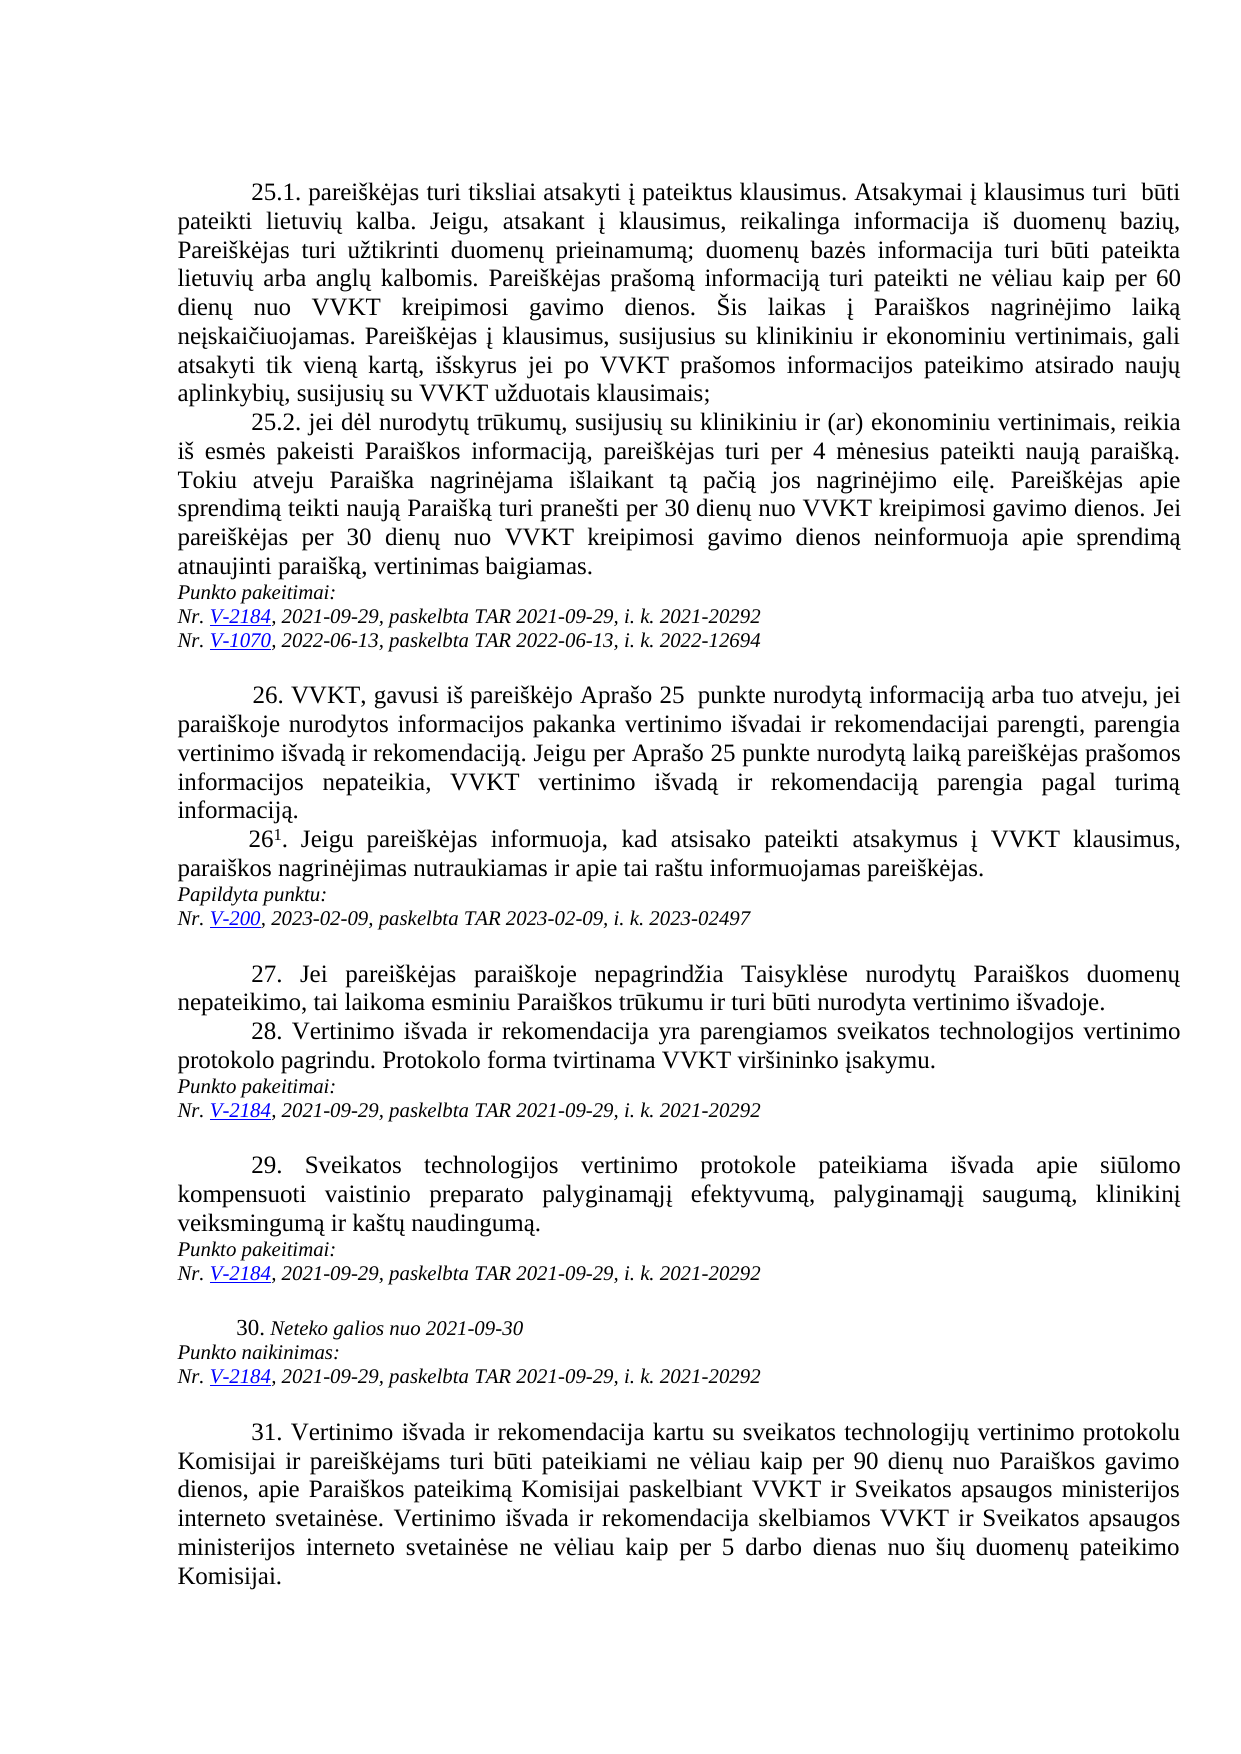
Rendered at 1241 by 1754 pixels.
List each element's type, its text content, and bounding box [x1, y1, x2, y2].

text 27. Jei pareiškėjas paraiškoje nepagrindžia Taisyklėse nurodytų Paraiškos duomenų nepateikimo, tai laikoma esminiu Paraiškos trūkumu ir turi būti nurodyta vertinimo išvadoje. [177, 959, 1181, 1016]
text Nr. V-1070, 2022-06-13, paskelbta TAR 2022-06-13, i. k. 2022-12694 [177, 628, 1181, 652]
text Punkto naikinimas: [177, 1340, 1181, 1364]
text Punkto pakeitimai: [177, 1074, 1181, 1098]
text Nr. V-200, 2023-02-09, paskelbta TAR 2023-02-09, i. k. 2023-02497 [177, 906, 1181, 930]
text Papildyta punktu: [177, 882, 1181, 906]
text Nr. V-2184, 2021-09-29, paskelbta TAR 2021-09-29, i. k. 2021-20292 [177, 1364, 1181, 1388]
text 261. Jeigu pareiškėjas informuoja, kad atsisako pateikti atsakymus į VVKT klausimus, paraiškos nagrinėjimas nutraukiamas ir apie tai raštu informuojamas pareiškėjas. [177, 824, 1181, 882]
text 28. Vertinimo išvada ir rekomendacija yra parengiamos sveikatos technologijos vertinimo protokolo pagrindu. Protokolo forma tvirtinama VVKT viršininko įsakymu. [177, 1016, 1181, 1074]
text Nr. V-2184, 2021-09-29, paskelbta TAR 2021-09-29, i. k. 2021-20292 [177, 1098, 1181, 1122]
text 29. Sveikatos technologijos vertinimo protokole pateikiama išvada apie siūlomo kompensuoti vaistinio preparato palyginamąjį efektyvumą, palyginamąjį saugumą, klinikinį veiksmingumą ir kaštų naudingumą. [177, 1151, 1181, 1237]
text Nr. V-2184, 2021-09-29, paskelbta TAR 2021-09-29, i. k. 2021-20292 [177, 604, 1181, 628]
text 25.2. jei dėl nurodytų trūkumų, susijusių su klinikiniu ir (ar) ekonominiu vertinimais, reikia iš esmės pakeisti Paraiškos informaciją, pareiškėjas turi per 4 mėnesius pateikti naują paraišką. Tokiu atveju Paraiška nagrinėjama išlaikant tą pačią jos nagrinėjimo eilę. Pareiškėjas apie sprendimą teikti naują Paraišką turi pranešti per 30 dienų nuo VVKT kreipimosi gavimo dienos. Jei pareiškėjas per 30 dienų nuo VVKT kreipimosi gavimo dienos neinformuoja apie sprendimą atnaujinti paraišką, vertinimas baigiamas. [177, 407, 1181, 580]
text 26. VVKT, gavusi iš pareiškėjo Aprašo 25 punkte nurodytą informaciją arba tuo atveju, jei paraiškoje nurodytos informacijos pakanka vertinimo išvadai ir rekomendacijai parengti, parengia vertinimo išvadą ir rekomendaciją. Jeigu per Aprašo 25 punkte nurodytą laiką pareiškėjas prašomos informacijos nepateikia, VVKT vertinimo išvadą ir rekomendaciją parengia pagal turimą informaciją. [177, 681, 1181, 824]
text Punkto pakeitimai: [177, 580, 1181, 604]
text Nr. V-2184, 2021-09-29, paskelbta TAR 2021-09-29, i. k. 2021-20292 [177, 1261, 1181, 1285]
text 31. Vertinimo išvada ir rekomendacija kartu su sveikatos technologijų vertinimo protokolu Komisijai ir pareiškėjams turi būti pateikiami ne vėliau kaip per 90 dienų nuo Paraiškos gavimo dienos, apie Paraiškos pateikimą Komisijai paskelbiant VVKT ir Sveikatos apsaugos ministerijos interneto svetainėse. Vertinimo išvada ir rekomendacija skelbiamos VVKT ir Sveikatos apsaugos ministerijos interneto svetainėse ne vėliau kaip per 5 darbo dienas nuo šių duomenų pateikimo Komisijai. [177, 1417, 1181, 1589]
text 25.1. pareiškėjas turi tiksliai atsakyti į pateiktus klausimus. Atsakymai į klausimus turi būti pateikti lietuvių kalba. Jeigu, atsakant į klausimus, reikalinga informacija iš duomenų bazių, Pareiškėjas turi užtikrinti duomenų prieinamumą; duomenų bazės informacija turi būti pateikta lietuvių arba anglų kalbomis. Pareiškėjas prašomą informaciją turi pateikti ne vėliau kaip per 60 dienų nuo VVKT kreipimosi gavimo dienos. Šis laikas į Paraiškos nagrinėjimo laiką neįskaičiuojamas. Pareiškėjas į klausimus, susijusius su klinikiniu ir ekonominiu vertinimais, gali atsakyti tik vieną kartą, išskyrus jei po VVKT prašomos informacijos pateikimo atsirado naujų aplinkybių, susijusių su VVKT užduotais klausimais; [177, 177, 1181, 407]
text 30. Neteko galios nuo 2021-09-30 [177, 1314, 1181, 1340]
text Punkto pakeitimai: [177, 1237, 1181, 1261]
